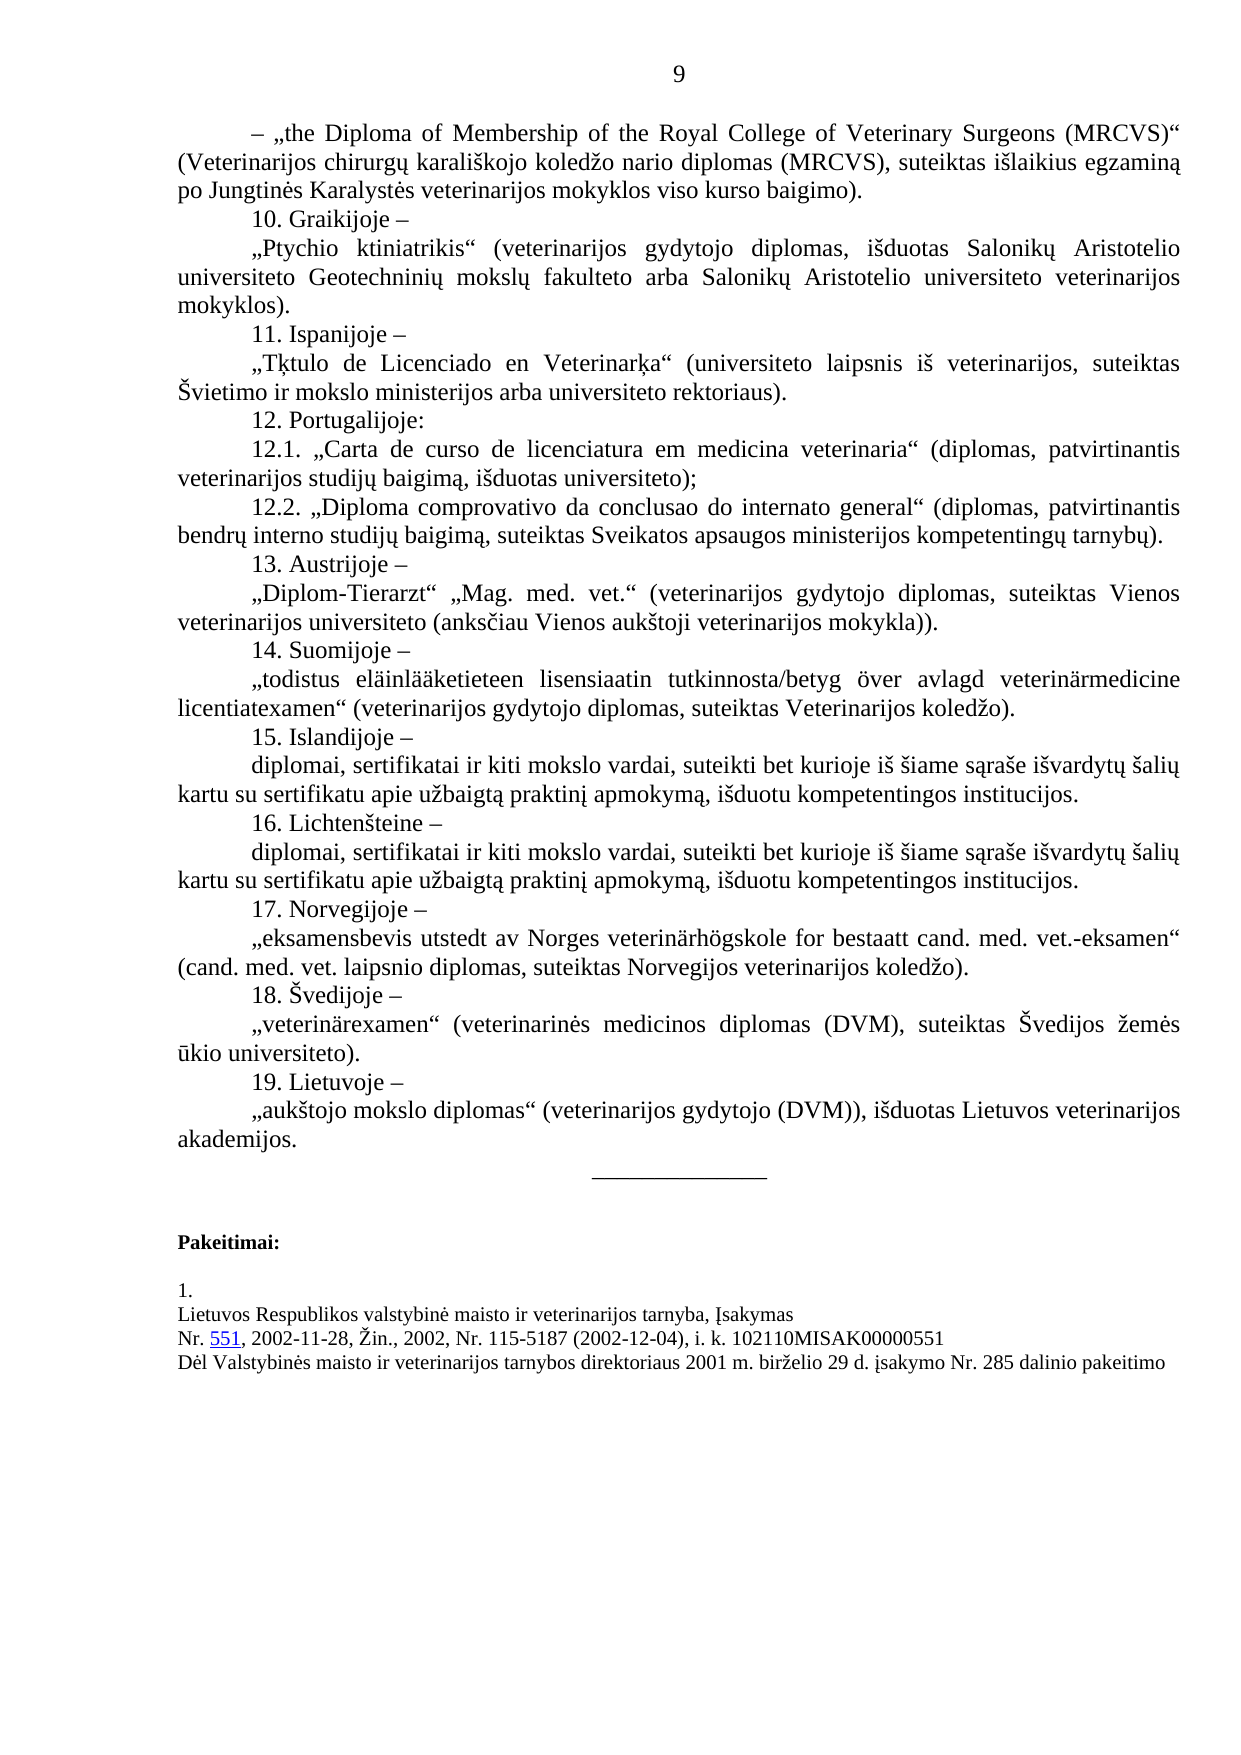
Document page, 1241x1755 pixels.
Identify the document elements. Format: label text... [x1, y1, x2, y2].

text Nr. 551, 2002-11-28, Žin., 2002, Nr. 115-5187 (2002-12-04), i. k. 102110MISAK00000551 [177, 1326, 1181, 1350]
text Pakeitimai: [177, 1230, 1181, 1254]
text Lietuvos Respublikos valstybinė maisto ir veterinarijos tarnyba, Įsakymas [177, 1302, 1181, 1326]
text 16. Lichtenšteine – [177, 808, 1181, 837]
text 17. Norvegijoje – [177, 894, 1181, 923]
text 1. [177, 1278, 1181, 1302]
text 19. Lietuvoje – [177, 1067, 1181, 1096]
text Dėl Valstybinės maisto ir veterinarijos tarnybos direktoriaus 2001 m. birželio 29 d. įsakymo Nr. 285 dalinio pakeitimo [177, 1350, 1181, 1374]
text 12.1. „Carta de curso de licenciatura em medicina veterinaria“ (diplomas, patvirtinantis veterinarijos studijų baigimą, išduotas universiteto); [177, 434, 1181, 492]
text diplomai, sertifikatai ir kiti mokslo vardai, suteikti bet kurioje iš šiame sąraše išvardytų šalių kartu su sertifikatu apie užbaigtą praktinį apmokymą, išduotu kompetentingos institucijos. [177, 751, 1181, 808]
text „eksamensbevis utstedt av Norges veterinärhögskole for bestaatt cand. med. vet.-eksamen“ (cand. med. vet. laipsnio diplomas, suteiktas Norvegijos veterinarijos koledžo). [177, 923, 1181, 981]
text 14. Suomijoje – [177, 636, 1181, 664]
text 18. Švedijoje – [177, 981, 1181, 1009]
text 12.2. „Diploma comprovativo da conclusao do internato general“ (diplomas, patvirtinantis bendrų interno studijų baigimą, suteiktas Sveikatos apsaugos ministerijos kompetentingų tarnybų). [177, 492, 1181, 549]
text 15. Islandijoje – [177, 722, 1181, 751]
text 12. Portugalijoje: [177, 406, 1181, 434]
text 11. Ispanijoje – [177, 319, 1181, 348]
text „aukštojo mokslo diplomas“ (veterinarijos gydytojo (DVM)), išduotas Lietuvos veterinarijos akademijos. [177, 1096, 1181, 1153]
text – „the Diploma of Membership of the Royal College of Veterinary Surgeons (MRCVS)“ (Veterinarijos chirurgų karališkojo koledžo nario diplomas (MRCVS), suteiktas išlaikius egzaminą po Jungtinės Karalystės veterinarijos mokyklos viso kurso baigimo). [177, 118, 1181, 204]
text 13. Austrijoje – [177, 549, 1181, 578]
text „veterinärexamen“ (veterinarinės medicinos diplomas (DVM), suteiktas Švedijos žemės ūkio universiteto). [177, 1009, 1181, 1067]
text 10. Graikijoje – [177, 204, 1181, 233]
text „todistus eläinlääketieteen lisensiaatin tutkinnosta/betyg över avlagd veterinärmedicine licentiatexamen“ (veterinarijos gydytojo diplomas, suteiktas Veterinarijos koledžo). [177, 664, 1181, 722]
text „Diplom-Tierarzt“ „Mag. med. vet.“ (veterinarijos gydytojo diplomas, suteiktas Vienos veterinarijos universiteto (anksčiau Vienos aukštoji veterinarijos mokykla)). [177, 578, 1181, 636]
text „Tķtulo de Licenciado en Veterinarķa“ (universiteto laipsnis iš veterinarijos, suteiktas Švietimo ir mokslo ministerijos arba universiteto rektoriaus). [177, 348, 1181, 406]
text diplomai, sertifikatai ir kiti mokslo vardai, suteikti bet kurioje iš šiame sąraše išvardytų šalių kartu su sertifikatu apie užbaigtą praktinį apmokymą, išduotu kompetentingos institucijos. [177, 837, 1181, 894]
text „Ptychio ktiniatrikis“ (veterinarijos gydytojo diplomas, išduotas Salonikų Aristotelio universiteto Geotechninių mokslų fakulteto arba Salonikų Aristotelio universiteto veterinarijos mokyklos). [177, 233, 1181, 319]
text ______________ [177, 1153, 1181, 1182]
